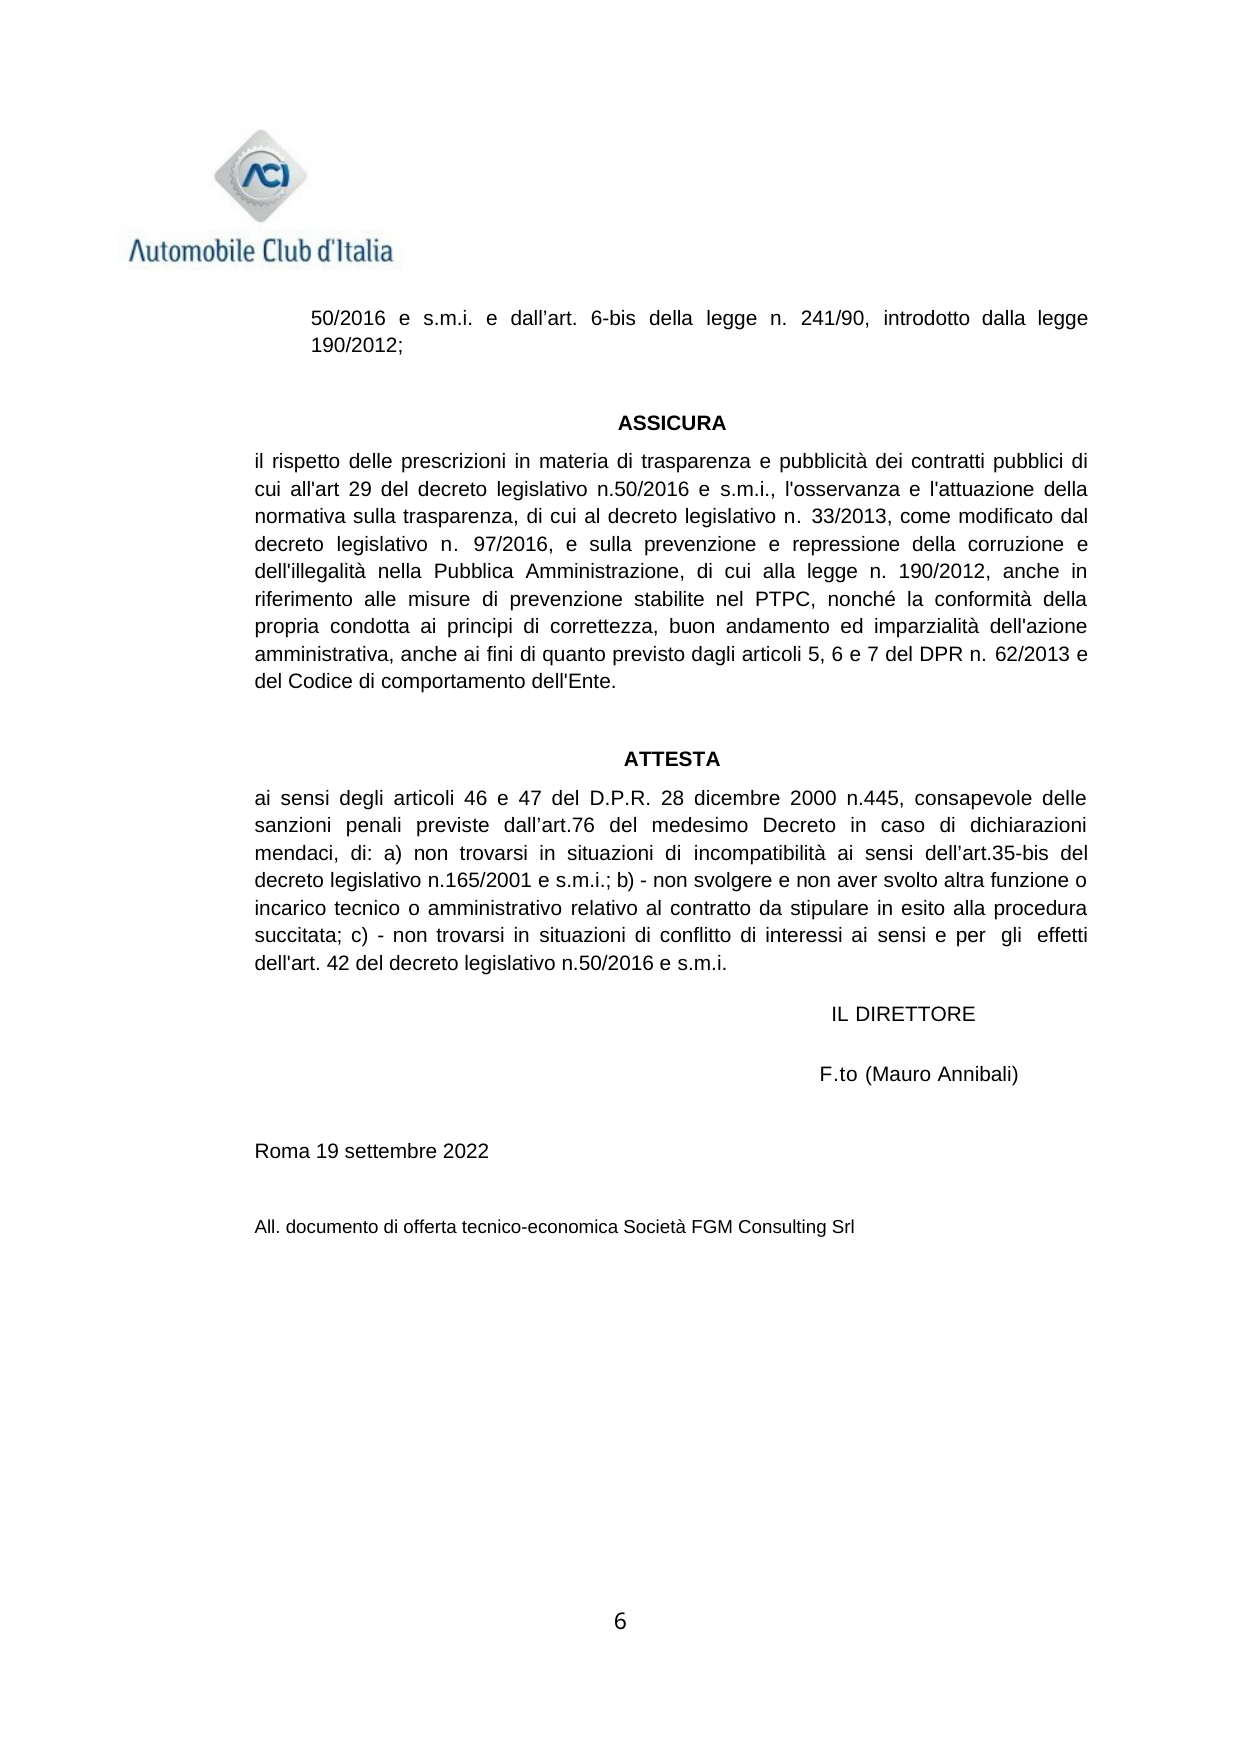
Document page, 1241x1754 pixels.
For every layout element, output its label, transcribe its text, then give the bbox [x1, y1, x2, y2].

list ASSICURA [256, 410, 1088, 434]
list ATTESTA [256, 747, 1088, 771]
text ai sensi degli articoli 46 e 47 del D.P.R. 28 dicembre 2000 n.445, consapevole delle sanzioni penali previste dall’art.76 del medesimo Decreto in caso di dichiarazioni mendaci, di: a) non trovarsi in situazioni di incompatibilità ai sensi dell’art.35-bis del decreto legislativo n.165/2001 e s.m.i.; b) - non svolgere e non aver svolto altra funzione o incarico tecnico o amministrativo relativo al contratto da stipulare in esito alla procedura succitata; c) - non trovarsi in situazioni di conflitto di interessi ai sensi e per gli effetti dell'art. 42 del decreto legislativo n.50/2016 e s.m.i. [254, 785, 1088, 974]
text F.to (Mauro Annibali) [254, 1061, 1088, 1085]
text il rispetto delle prescrizioni in materia di trasparenza e pubblicità dei contratti pubblici di cui all'art 29 del decreto legislativo n.50/2016 e s.m.i., l'osservanza e l'attuazione della normativa sulla trasparenza, di cui al decreto legislativo n. 33/2013, come modificato dal decreto legislativo n. 97/2016, e sulla prevenzione e repressione della corruzione e dell'illegalità nella Pubblica Amministrazione, di cui alla legge n. 190/2012, anche in riferimento alle misure di prevenzione stabilite nel PTPC, nonché la conformità della propria condotta ai principi di correttezza, buon andamento ed imparzialità dell'azione amministrativa, anche ai fini di quanto previsto dagli articoli 5, 6 e 7 del DPR n. 62/2013 e del Codice di comportamento dell'Ente. [254, 449, 1088, 693]
text Roma 19 settembre 2022 [254, 1139, 1088, 1163]
picture [118, 118, 410, 306]
list 50/2016 e s.m.i. e dall’art. 6-bis della legge n. 241/90, introdotto dalla legge 190/2012; [311, 305, 1088, 357]
text IL DIRETTORE [743, 1002, 1063, 1026]
text All. documento di offerta tecnico-economica Società FGM Consulting Srl [254, 1216, 1088, 1238]
